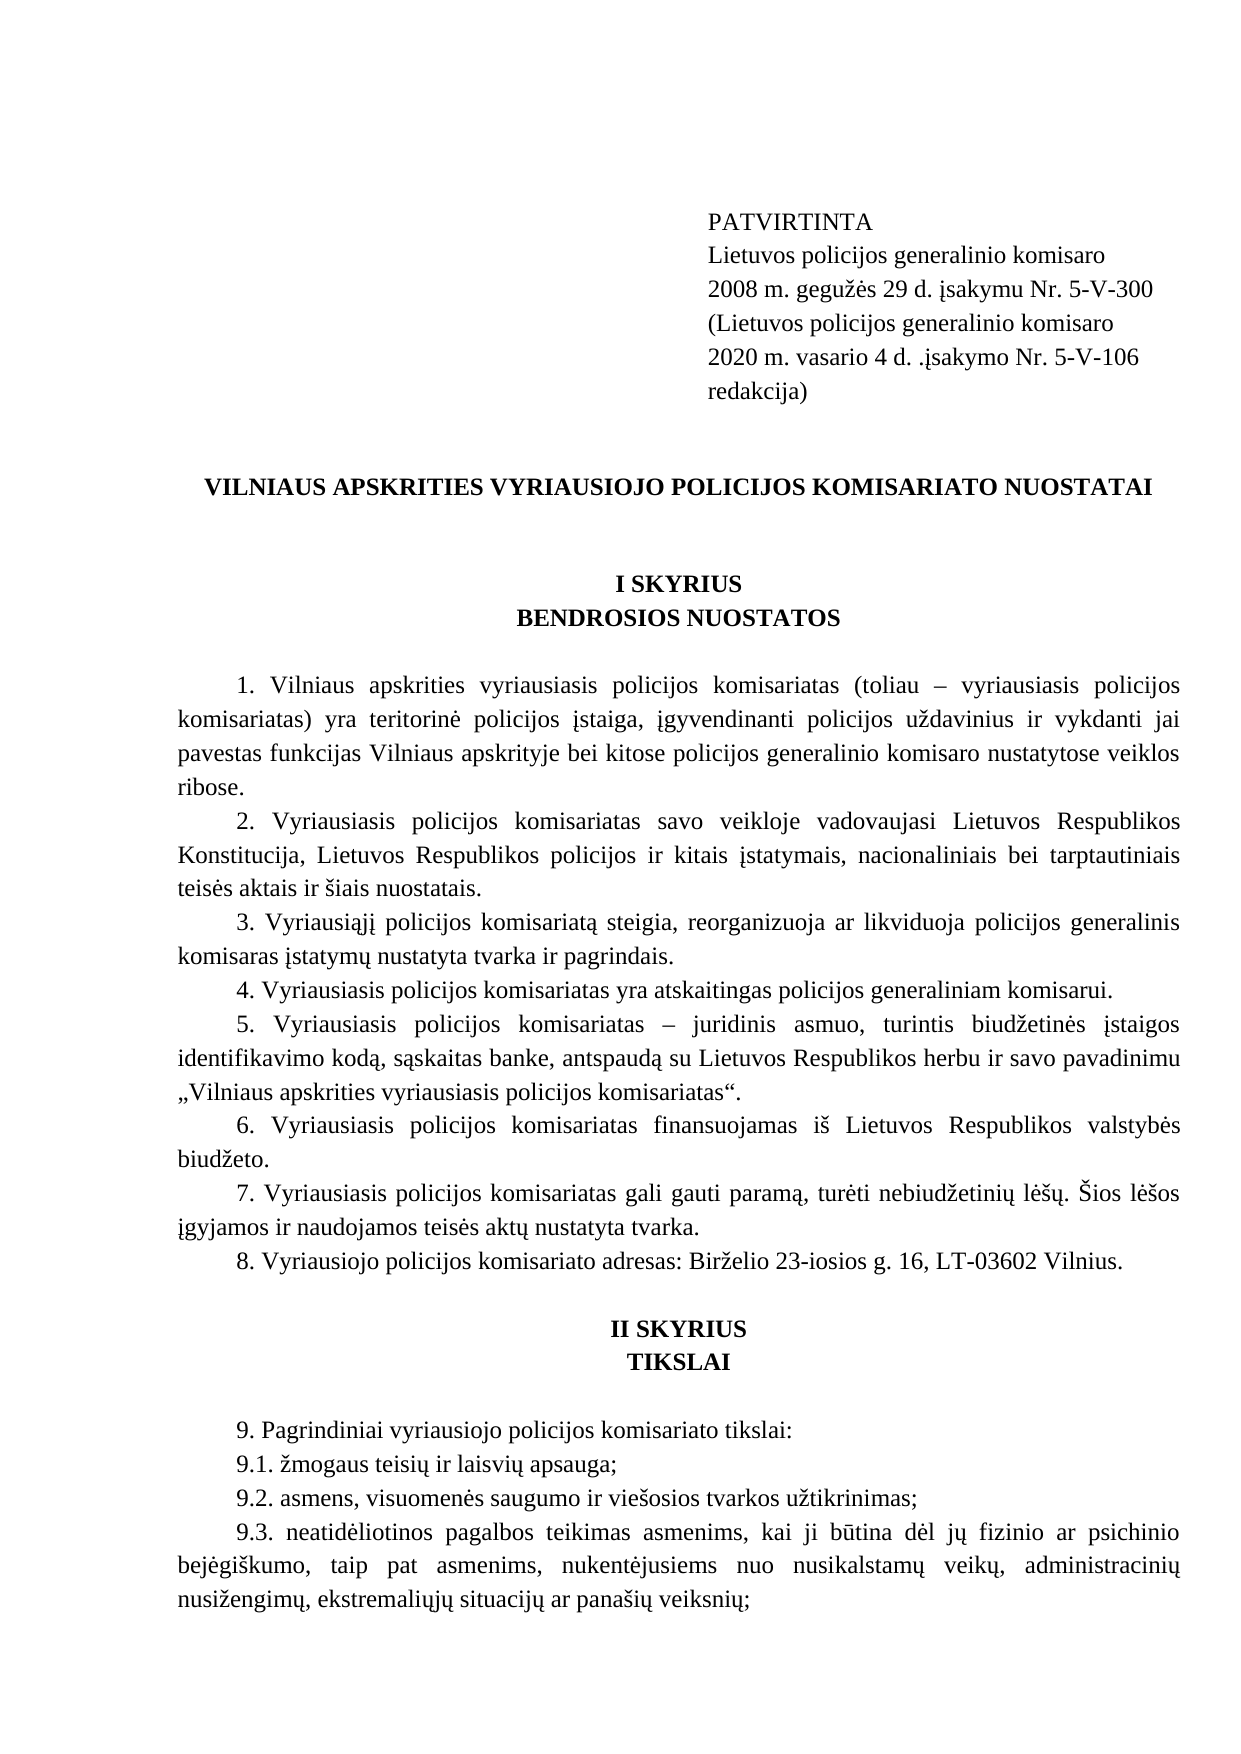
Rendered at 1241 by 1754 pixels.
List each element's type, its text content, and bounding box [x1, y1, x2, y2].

text 3. Vyriausiąjį policijos komisariatą steigia, reorganizuoja ar likviduoja policijos generalinis komisaras įstatymų nustatyta tvarka ir pagrindais. [177, 907, 1181, 970]
text 6. Vyriausiasis policijos komisariatas finansuojamas iš Lietuvos Respublikos valstybės biudžeto. [177, 1111, 1181, 1173]
text VILNIAUS APSKRITIES VYRIAUSIOJO POLICIJOS KOMISARIATO NUOSTATAI [176, 472, 1181, 501]
text 9.2. asmens, visuomenės saugumo ir viešosios tvarkos užtikrinimas; [177, 1483, 1181, 1512]
text 9.3. neatidėliotinos pagalbos teikimas asmenims, kai ji būtina dėl jų fizinio ar psichinio bejėgiškumo, taip pat asmenims, nukentėjusiems nuo nusikalstamų veikų, administracinių nusižengimų, ekstremaliųjų situacijų ar panašių veiksnių; [177, 1517, 1181, 1613]
text TIKSLAI [176, 1347, 1181, 1376]
text Lietuvos policijos generalinio komisaro [708, 241, 1181, 269]
text I SKYRIUS [176, 569, 1181, 598]
text 8. Vyriausiojo policijos komisariato adresas: Birželio 23-iosios g. 16, LT-03602 Vilnius. [177, 1246, 1181, 1275]
text 9.1. žmogaus teisių ir laisvių apsauga; [177, 1449, 1181, 1478]
text 2. Vyriausiasis policijos komisariatas savo veikloje vadovaujasi Lietuvos Respublikos Konstitucija, Lietuvos Respublikos policijos ir kitais įstatymais, nacionaliniais bei tarptautiniais teisės aktais ir šiais nuostatais. [177, 806, 1181, 902]
text 5. Vyriausiasis policijos komisariatas – juridinis asmuo, turintis biudžetinės įstaigos identifikavimo kodą, sąskaitas banke, antspaudą su Lietuvos Respublikos herbu ir savo pavadinimu „Vilniaus apskrities vyriausiasis policijos komisariatas“. [177, 1009, 1181, 1105]
text (Lietuvos policijos generalinio komisaro [708, 308, 1181, 337]
text BENDROSIOS NUOSTATOS [176, 603, 1181, 631]
text II SKYRIUS [176, 1314, 1181, 1342]
text 9. Pagrindiniai vyriausiojo policijos komisariato tikslai: [177, 1415, 1181, 1444]
text 7. Vyriausiasis policijos komisariatas gali gauti paramą, turėti nebiudžetinių lėšų. Šios lėšos įgyjamos ir naudojamos teisės aktų nustatyta tvarka. [177, 1178, 1181, 1241]
text 2008 m. gegužės 29 d. įsakymu Nr. 5-V-300 [708, 274, 1181, 303]
text 2020 m. vasario 4 d. .įsakymo Nr. 5-V-106 [708, 342, 1181, 371]
text 4. Vyriausiasis policijos komisariatas yra atskaitingas policijos generaliniam komisarui. [177, 975, 1181, 1004]
text PATVIRTINTA [708, 207, 1181, 235]
text redakcija) [708, 376, 1181, 405]
text 1. Vilniaus apskrities vyriausiasis policijos komisariatas (toliau – vyriausiasis policijos komisariatas) yra teritorinė policijos įstaiga, įgyvendinanti policijos uždavinius ir vykdanti jai pavestas funkcijas Vilniaus apskrityje bei kitose policijos generalinio komisaro nustatytose veiklos ribose. [177, 670, 1181, 801]
